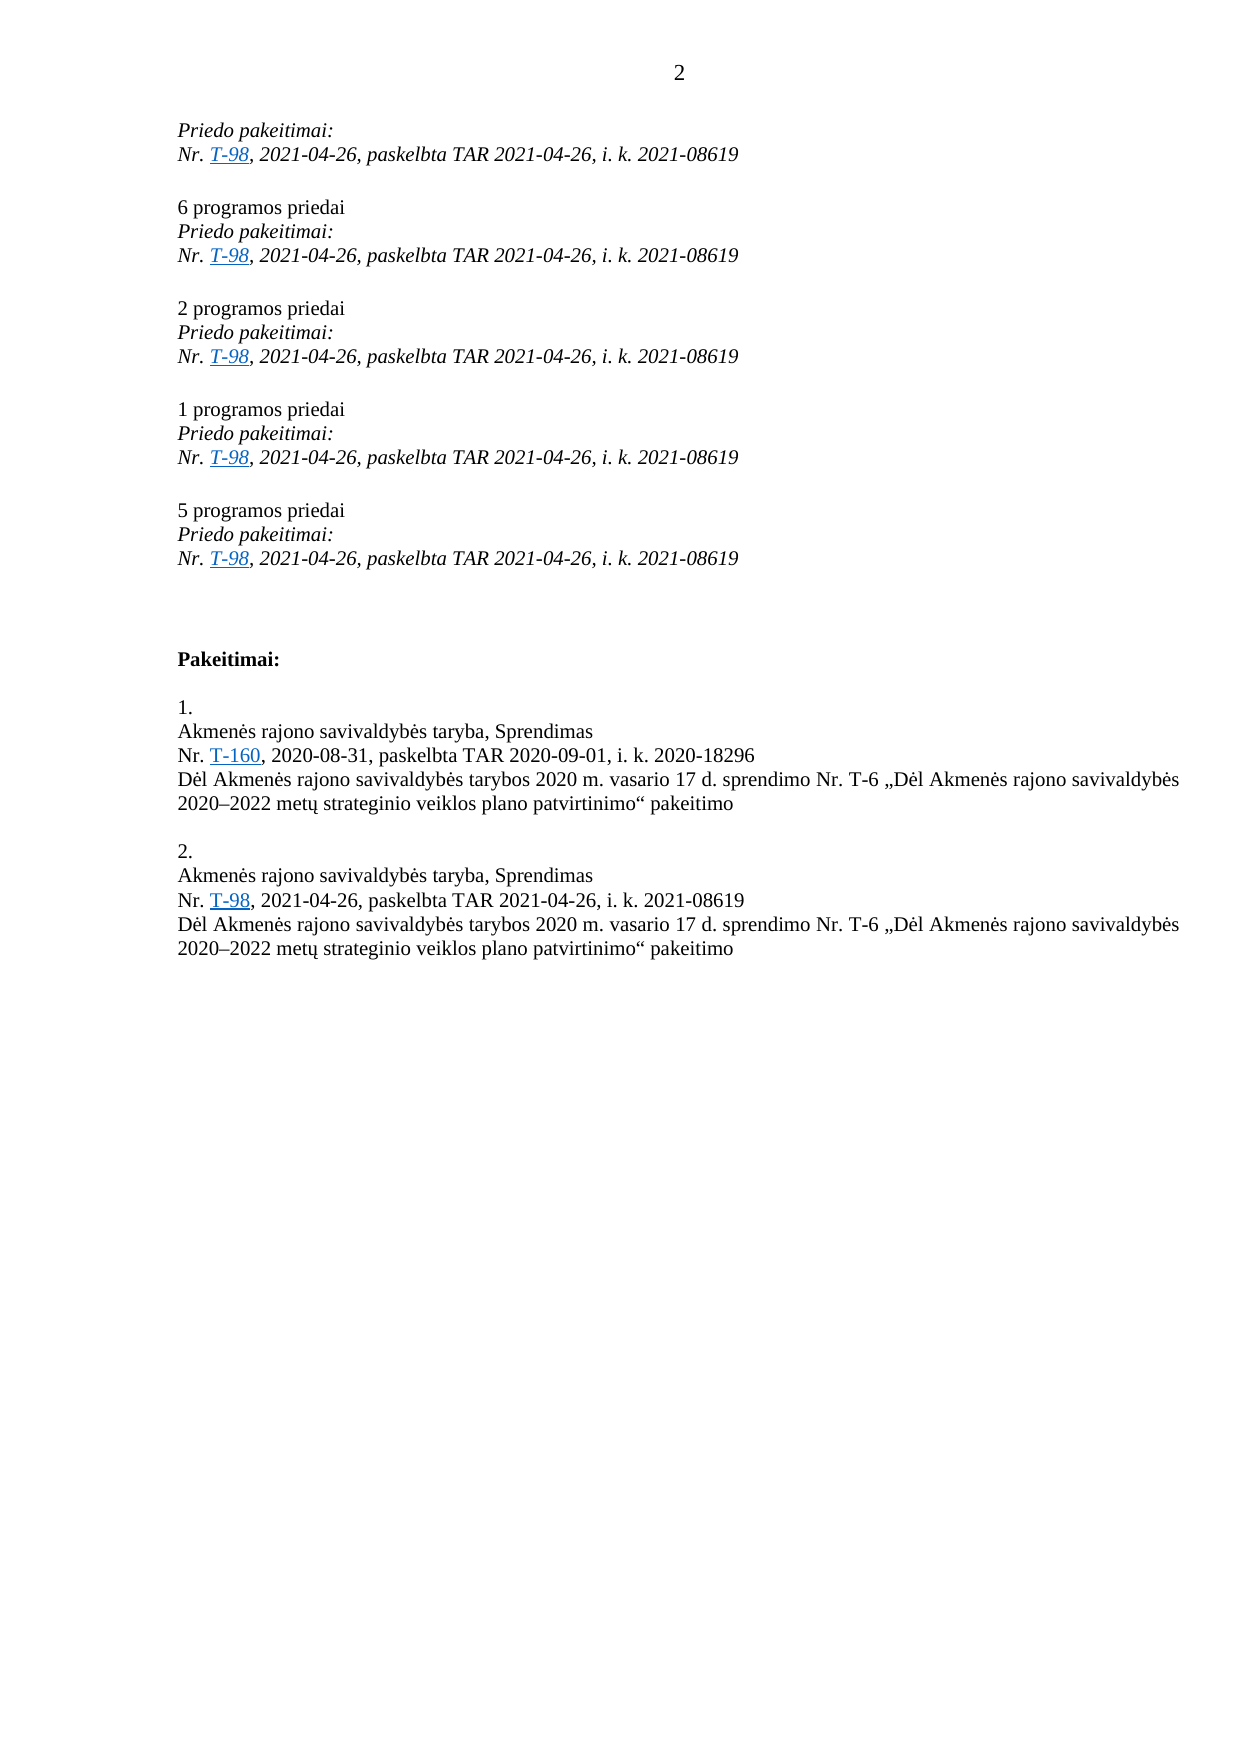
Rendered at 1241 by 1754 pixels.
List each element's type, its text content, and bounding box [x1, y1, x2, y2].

text Nr. T-160, 2020-08-31, paskelbta TAR 2020-09-01, i. k. 2020-18296 [177, 743, 1181, 767]
text 1 programos priedai [177, 397, 1181, 421]
text Nr. T-98, 2021-04-26, paskelbta TAR 2021-04-26, i. k. 2021-08619 [177, 887, 1181, 912]
text Priedo pakeitimai: [177, 320, 1181, 344]
text Nr. T-98, 2021-04-26, paskelbta TAR 2021-04-26, i. k. 2021-08619 [177, 445, 1181, 469]
text 6 programos priedai [177, 195, 1181, 219]
text Nr. T-98, 2021-04-26, paskelbta TAR 2021-04-26, i. k. 2021-08619 [177, 142, 1181, 166]
text Priedo pakeitimai: [177, 522, 1181, 546]
text Nr. T-98, 2021-04-26, paskelbta TAR 2021-04-26, i. k. 2021-08619 [177, 243, 1181, 267]
text Nr. T-98, 2021-04-26, paskelbta TAR 2021-04-26, i. k. 2021-08619 [177, 344, 1181, 368]
text Dėl Akmenės rajono savivaldybės tarybos 2020 m. vasario 17 d. sprendimo Nr. T-6 „Dėl Akmenės rajono savivaldybės 2020–2022 metų strateginio veiklos plano patvirtinimo“ pakeitimo [177, 767, 1181, 815]
text Akmenės rajono savivaldybės taryba, Sprendimas [177, 719, 1181, 743]
text 2. [177, 839, 1181, 863]
text Priedo pakeitimai: [177, 219, 1181, 243]
text Akmenės rajono savivaldybės taryba, Sprendimas [177, 863, 1181, 887]
text 1. [177, 695, 1181, 719]
text Priedo pakeitimai: [177, 118, 1181, 142]
text 5 programos priedai [177, 498, 1181, 522]
text Dėl Akmenės rajono savivaldybės tarybos 2020 m. vasario 17 d. sprendimo Nr. T-6 „Dėl Akmenės rajono savivaldybės 2020–2022 metų strateginio veiklos plano patvirtinimo“ pakeitimo [177, 912, 1181, 960]
text Pakeitimai: [177, 647, 1181, 671]
text 2 programos priedai [177, 296, 1181, 320]
text Priedo pakeitimai: [177, 421, 1181, 445]
text Nr. T-98, 2021-04-26, paskelbta TAR 2021-04-26, i. k. 2021-08619 [177, 546, 1181, 570]
